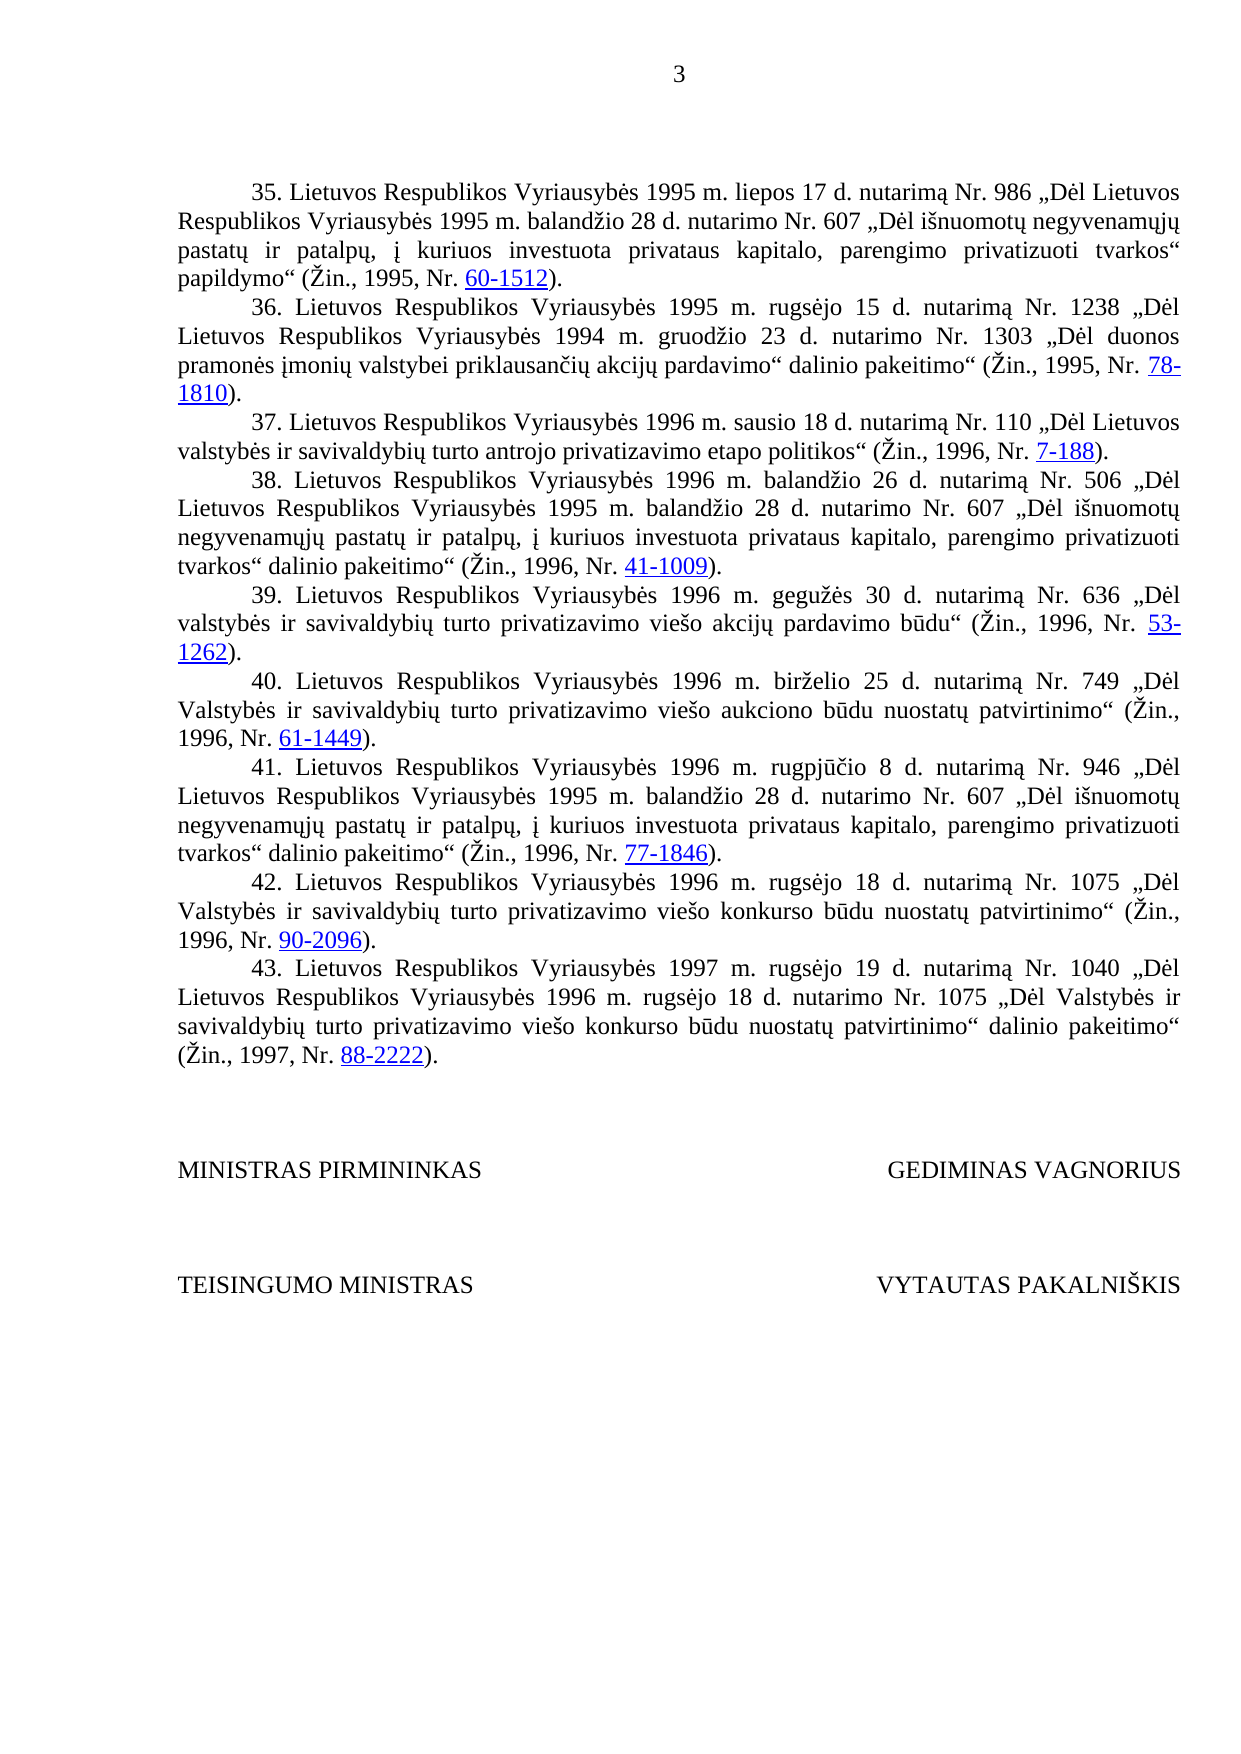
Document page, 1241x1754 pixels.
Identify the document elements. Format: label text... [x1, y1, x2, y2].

text 43. Lietuvos Respublikos Vyriausybės 1997 m. rugsėjo 19 d. nutarimą Nr. 1040 „Dėl Lietuvos Respublikos Vyriausybės 1996 m. rugsėjo 18 d. nutarimo Nr. 1075 „Dėl Valstybės ir savivaldybių turto privatizavimo viešo konkurso būdu nuostatų patvirtinimo“ dalinio pakeitimo“ (Žin., 1997, Nr. 88-2222). [177, 953, 1181, 1068]
text MINISTRAS PIRMININKAS GEDIMINAS VAGNORIUS [177, 1155, 1181, 1183]
text 41. Lietuvos Respublikos Vyriausybės 1996 m. rugpjūčio 8 d. nutarimą Nr. 946 „Dėl Lietuvos Respublikos Vyriausybės 1995 m. balandžio 28 d. nutarimo Nr. 607 „Dėl išnuomotų negyvenamųjų pastatų ir patalpų, į kuriuos investuota privataus kapitalo, parengimo privatizuoti tvarkos“ dalinio pakeitimo“ (Žin., 1996, Nr. 77-1846). [177, 752, 1181, 867]
text 38. Lietuvos Respublikos Vyriausybės 1996 m. balandžio 26 d. nutarimą Nr. 506 „Dėl Lietuvos Respublikos Vyriausybės 1995 m. balandžio 28 d. nutarimo Nr. 607 „Dėl išnuomotų negyvenamųjų pastatų ir patalpų, į kuriuos investuota privataus kapitalo, parengimo privatizuoti tvarkos“ dalinio pakeitimo“ (Žin., 1996, Nr. 41-1009). [177, 465, 1181, 580]
text 42. Lietuvos Respublikos Vyriausybės 1996 m. rugsėjo 18 d. nutarimą Nr. 1075 „Dėl Valstybės ir savivaldybių turto privatizavimo viešo konkurso būdu nuostatų patvirtinimo“ (Žin., 1996, Nr. 90-2096). [177, 867, 1181, 953]
text TEISINGUMO MINISTRAS VYTAUTAS PAKALNIŠKIS [177, 1270, 1181, 1298]
text 40. Lietuvos Respublikos Vyriausybės 1996 m. birželio 25 d. nutarimą Nr. 749 „Dėl Valstybės ir savivaldybių turto privatizavimo viešo aukciono būdu nuostatų patvirtinimo“ (Žin., 1996, Nr. 61-1449). [177, 666, 1181, 752]
text 36. Lietuvos Respublikos Vyriausybės 1995 m. rugsėjo 15 d. nutarimą Nr. 1238 „Dėl Lietuvos Respublikos Vyriausybės 1994 m. gruodžio 23 d. nutarimo Nr. 1303 „Dėl duonos pramonės įmonių valstybei priklausančių akcijų pardavimo“ dalinio pakeitimo“ (Žin., 1995, Nr. 78-1810). [177, 292, 1181, 407]
text 35. Lietuvos Respublikos Vyriausybės 1995 m. liepos 17 d. nutarimą Nr. 986 „Dėl Lietuvos Respublikos Vyriausybės 1995 m. balandžio 28 d. nutarimo Nr. 607 „Dėl išnuomotų negyvenamųjų pastatų ir patalpų, į kuriuos investuota privataus kapitalo, parengimo privatizuoti tvarkos“ papildymo“ (Žin., 1995, Nr. 60-1512). [177, 177, 1181, 292]
text 37. Lietuvos Respublikos Vyriausybės 1996 m. sausio 18 d. nutarimą Nr. 110 „Dėl Lietuvos valstybės ir savivaldybių turto antrojo privatizavimo etapo politikos“ (Žin., 1996, Nr. 7-188). [177, 407, 1181, 465]
text 39. Lietuvos Respublikos Vyriausybės 1996 m. gegužės 30 d. nutarimą Nr. 636 „Dėl valstybės ir savivaldybių turto privatizavimo viešo akcijų pardavimo būdu“ (Žin., 1996, Nr. 53-1262). [177, 580, 1181, 666]
